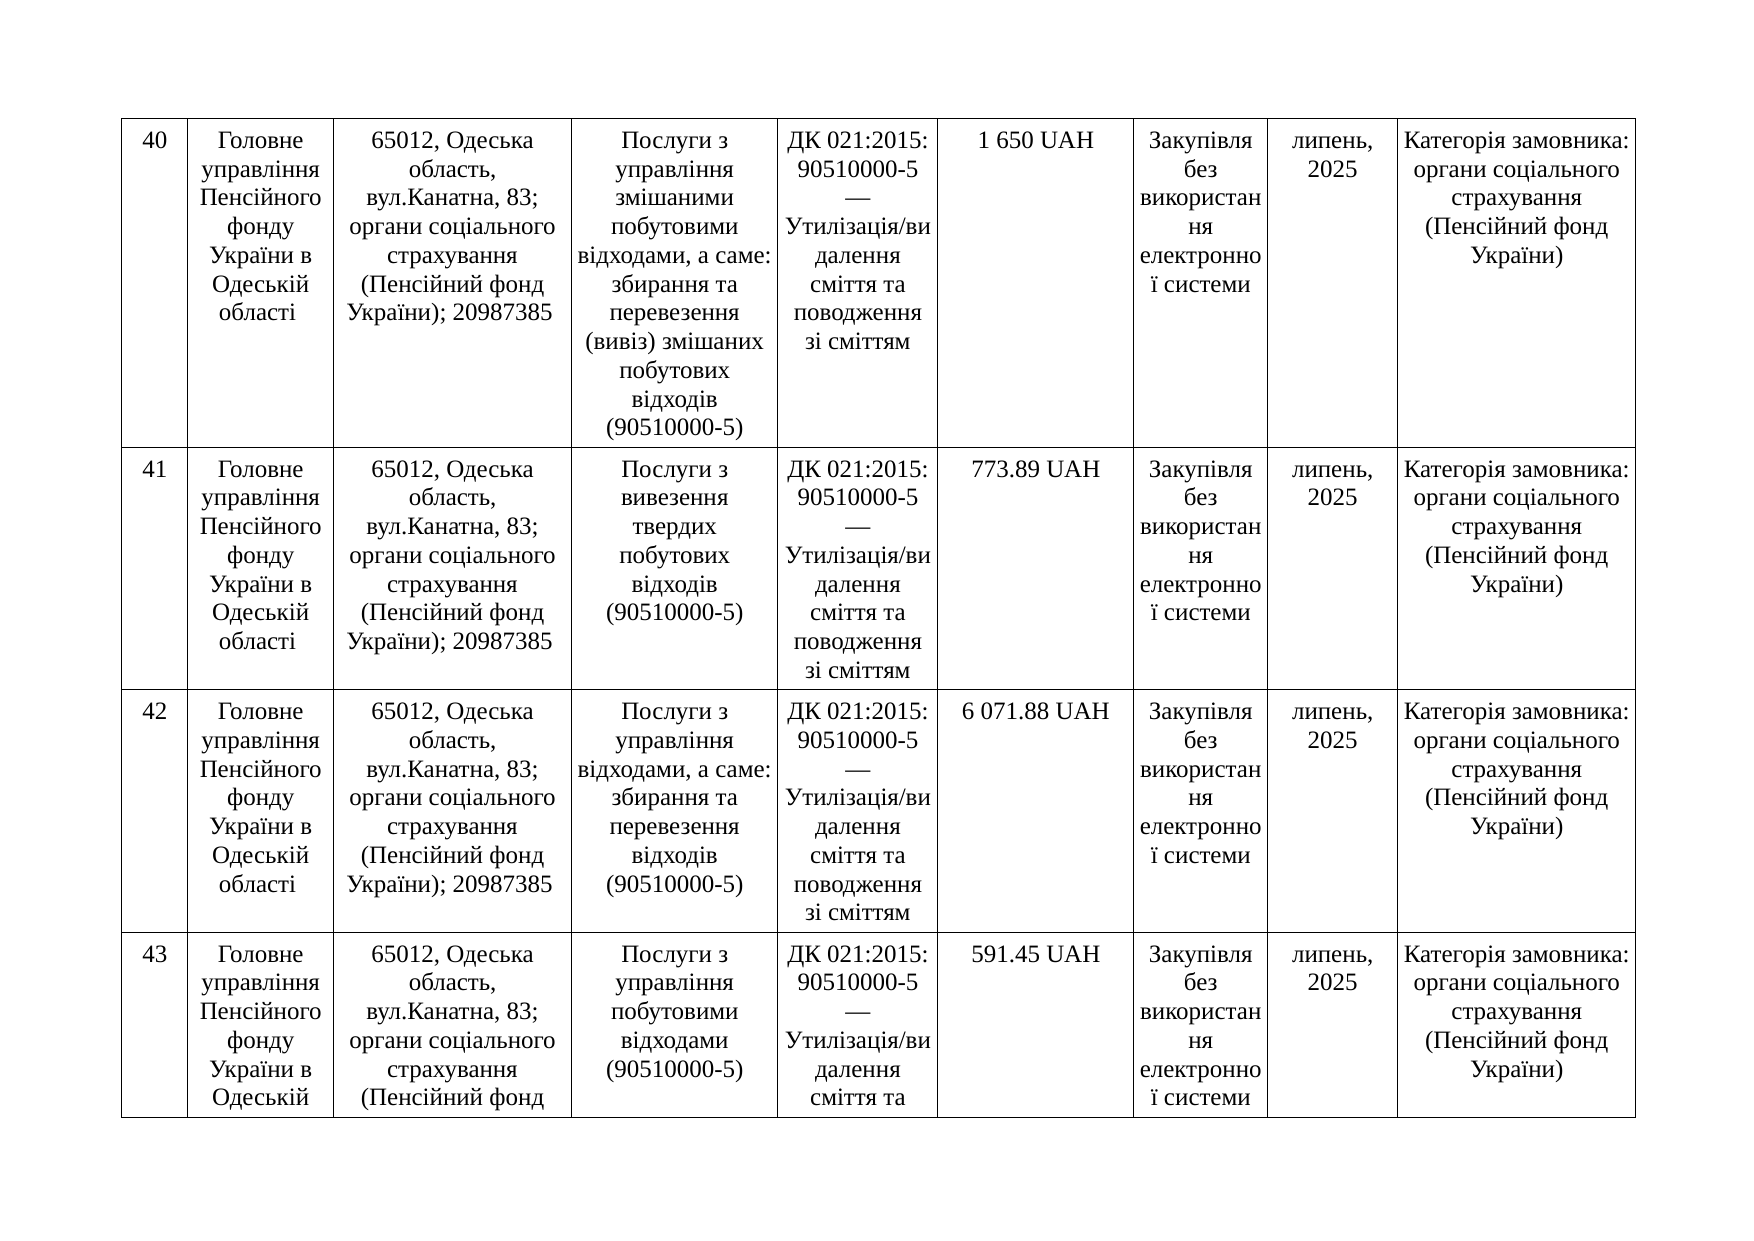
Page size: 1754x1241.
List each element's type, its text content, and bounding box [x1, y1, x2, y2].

table_cell Головне управління Пенсійного фонду України в Одеській області [188, 690, 333, 932]
table_cell ДК 021:2015: 90510000-5 — Утилізація/видалення сміття та [778, 933, 937, 1117]
table_cell Категорія замовника: органи соціального страхування (Пенсійний фонд України) [1398, 119, 1635, 447]
table_cell Головне управління Пенсійного фонду України в Одеській області [188, 448, 333, 689]
table_cell Головне управління Пенсійного фонду України в Одеській області [188, 119, 333, 447]
table_cell 591.45 UAH [938, 933, 1133, 1117]
table_cell 773.89 UAH [938, 448, 1133, 689]
table_cell 65012, Одеська область, вул.Канатна, 83; органи соціального страхування (Пенсійний фонд України); 20987385 [334, 448, 571, 689]
table_cell липень, 2025 [1268, 690, 1397, 932]
table_cell ДК 021:2015: 90510000-5 — Утилізація/видалення сміття та поводження зі сміттям [778, 119, 937, 447]
table_cell Послуги з вивезення твердих побутових відходів (90510000-5) [572, 448, 777, 689]
table_cell 65012, Одеська область, вул.Канатна, 83; органи соціального страхування (Пенсійний фонд України); 20987385 [334, 119, 571, 447]
table_cell 42 [122, 690, 187, 932]
table_cell Закупівля без використання електронної системи [1134, 119, 1267, 447]
table_cell 40 [122, 119, 187, 447]
table_cell ДК 021:2015: 90510000-5 — Утилізація/видалення сміття та поводження зі сміттям [778, 690, 937, 932]
table_cell Головне управління Пенсійного фонду України в Одеській [188, 933, 333, 1117]
table_cell Послуги з управління відходами, а саме: збирання та перевезення відходів (90510000-5) [572, 690, 777, 932]
table_cell 65012, Одеська область, вул.Канатна, 83; органи соціального страхування (Пенсійний фонд [334, 933, 571, 1117]
table_cell 1 650 UAH [938, 119, 1133, 447]
table_cell Послуги з управління змішаними побутовими відходами, а саме: збирання та перевезення (вивіз) змішаних побутових відходів (90510000-5) [572, 119, 777, 447]
table_cell Закупівля без використання електронної системи [1134, 448, 1267, 689]
table_cell Послуги з управління побутовими відходами (90510000-5) [572, 933, 777, 1117]
table_cell Категорія замовника: органи соціального страхування (Пенсійний фонд України) [1398, 933, 1635, 1117]
table_cell Закупівля без використання електронної системи [1134, 933, 1267, 1117]
table_cell липень, 2025 [1268, 448, 1397, 689]
table_cell 6 071.88 UAH [938, 690, 1133, 932]
table_cell ДК 021:2015: 90510000-5 — Утилізація/видалення сміття та поводження зі сміттям [778, 448, 937, 689]
table_cell Категорія замовника: органи соціального страхування (Пенсійний фонд України) [1398, 690, 1635, 932]
table_cell 65012, Одеська область, вул.Канатна, 83; органи соціального страхування (Пенсійний фонд України); 20987385 [334, 690, 571, 932]
table_cell Категорія замовника: органи соціального страхування (Пенсійний фонд України) [1398, 448, 1635, 689]
table_cell липень, 2025 [1268, 119, 1397, 447]
table_cell Закупівля без використання електронної системи [1134, 690, 1267, 932]
table_cell 43 [122, 933, 187, 1117]
table_cell липень, 2025 [1268, 933, 1397, 1117]
table_cell 41 [122, 448, 187, 689]
